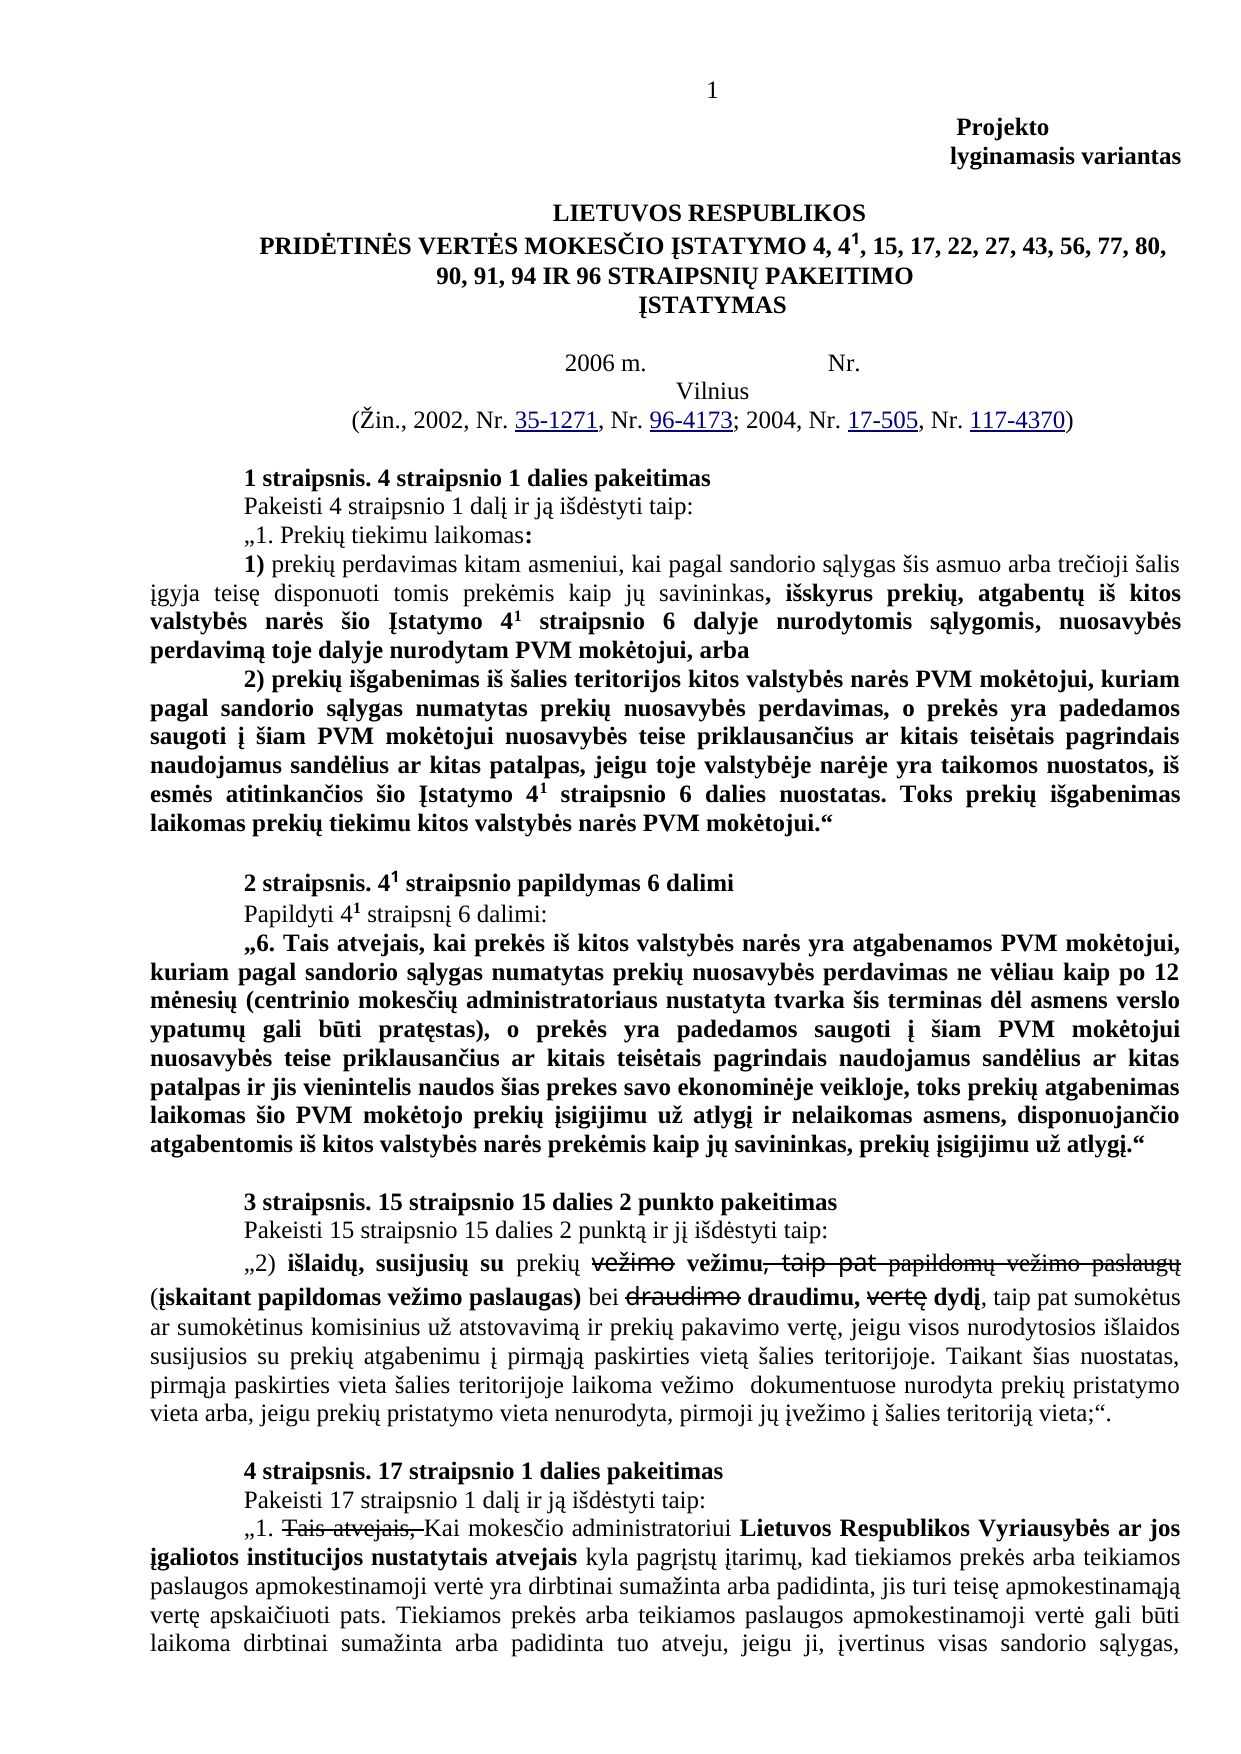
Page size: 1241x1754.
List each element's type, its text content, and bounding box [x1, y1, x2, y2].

text Projekto [956, 112, 1181, 141]
text ĮSTATYMAS [169, 290, 1181, 319]
text (Žin., 2002, Nr. 35-1271, Nr. 96-4173; 2004, Nr. 17-505, Nr. 117-4370) [150, 405, 1181, 434]
text Papildyti 41 straipsnį 6 dalimi: [150, 899, 1181, 928]
text Vilnius [150, 376, 1181, 405]
text „1. Tais atvejais, Kai mokesčio administratoriui Lietuvos Respublikos Vyriausybės ar jos įgaliotos institucijos nustatytais atvejais kyla pagrįstų įtarimų, kad tiekiamos prekės arba teikiamos paslaugos apmokestinamoji vertė yra dirbtinai sumažinta arba padidinta, jis turi teisę apmokestinamąją vertę apskaičiuoti pats. Tiekiamos prekės arba teikiamos paslaugos apmokestinamoji vertė gali būti laikoma dirbtinai sumažinta arba padidinta tuo atveju, jeigu ji, įvertinus visas sandorio sąlygas, [150, 1513, 1181, 1657]
text PRIDĖTINĖS VERTĖS MOKESČIO ĮSTATYMO 4, 41, 15, 17, 22, 27, 43, 56, 77, 80, 90, 91, 94 IR 96 STRAIPSNIŲ PAKEITIMO [169, 227, 1181, 290]
text 4 straipsnis. 17 straipsnio 1 dalies pakeitimas [150, 1456, 1181, 1485]
text 2006 m. Nr. [150, 348, 1181, 376]
text 2) prekių išgabenimas iš šalies teritorijos kitos valstybės narės PVM mokėtojui, kuriam pagal sandorio sąlygas numatytas prekių nuosavybės perdavimas, o prekės yra padedamos saugoti į šiam PVM mokėtojui nuosavybės teise priklausančius ar kitais teisėtais pagrindais naudojamus sandėlius ar kitas patalpas, jeigu toje valstybėje narėje yra taikomos nuostatos, iš esmės atitinkančios šio Įstatymo 41 straipsnio 6 dalies nuostatas. Toks prekių išgabenimas laikomas prekių tiekimu kitos valstybės narės PVM mokėtojui.“ [150, 664, 1181, 836]
text 1) prekių perdavimas kitam asmeniui, kai pagal sandorio sąlygas šis asmuo arba trečioji šalis įgyja teisę disponuoti tomis prekėmis kaip jų savininkas, išskyrus prekių, atgabentų iš kitos valstybės narės šio Įstatymo 41 straipsnio 6 dalyje nurodytomis sąlygomis, nuosavybės perdavimą toje dalyje nurodytam PVM mokėtojui, arba [150, 549, 1181, 664]
text „6. Tais atvejais, kai prekės iš kitos valstybės narės yra atgabenamos PVM mokėtojui, kuriam pagal sandorio sąlygas numatytas prekių nuosavybės perdavimas ne vėliau kaip po 12 mėnesių (centrinio mokesčių administratoriaus nustatyta tvarka šis terminas dėl asmens verslo ypatumų gali būti pratęstas), o prekės yra padedamos saugoti į šiam PVM mokėtojui nuosavybės teise priklausančius ar kitais teisėtais pagrindais naudojamus sandėlius ar kitas patalpas ir jis vienintelis naudos šias prekes savo ekonominėje veikloje, toks prekių atgabenimas laikomas šio PVM mokėtojo prekių įsigijimu už atlygį ir nelaikomas asmens, disponuojančio atgabentomis iš kitos valstybės narės prekėmis kaip jų savininkas, prekių įsigijimu už atlygį.“ [150, 928, 1181, 1158]
text „2) išlaidų, susijusių su prekių vežimo vežimu, taip pat papildomų vežimo paslaugų (įskaitant papildomas vežimo paslaugas) bei draudimo draudimu, vertę dydį, taip pat sumokėtus ar sumokėtinus komisinius už atstovavimą ir prekių pakavimo vertę, jeigu visos nurodytosios išlaidos susijusios su prekių atgabenimu į pirmąją paskirties vietą šalies teritorijoje. Taikant šias nuostatas, pirmąja paskirties vieta šalies teritorijoje laikoma vežimo dokumentuose nurodyta prekių pristatymo vieta arba, jeigu prekių pristatymo vieta nenurodyta, pirmoji jų įvežimo į šalies teritoriją vieta;“. [150, 1244, 1181, 1427]
text Pakeisti 15 straipsnio 15 dalies 2 punktą ir jį išdėstyti taip: [150, 1215, 1181, 1244]
text 2 straipsnis. 41 straipsnio papildymas 6 dalimi [150, 865, 1181, 899]
text lyginamasis variantas [150, 141, 1181, 170]
text Pakeisti 17 straipsnio 1 dalį ir ją išdėstyti taip: [150, 1485, 1181, 1513]
text 1 straipsnis. 4 straipsnio 1 dalies pakeitimas [150, 463, 1181, 491]
text 3 straipsnis. 15 straipsnio 15 dalies 2 punkto pakeitimas [150, 1187, 1181, 1215]
subtitle LIETUVOS RESPUBLIKOS [150, 198, 1181, 227]
text „1. Prekių tiekimu laikomas: [150, 520, 1181, 549]
text Pakeisti 4 straipsnio 1 dalį ir ją išdėstyti taip: [150, 491, 1181, 520]
